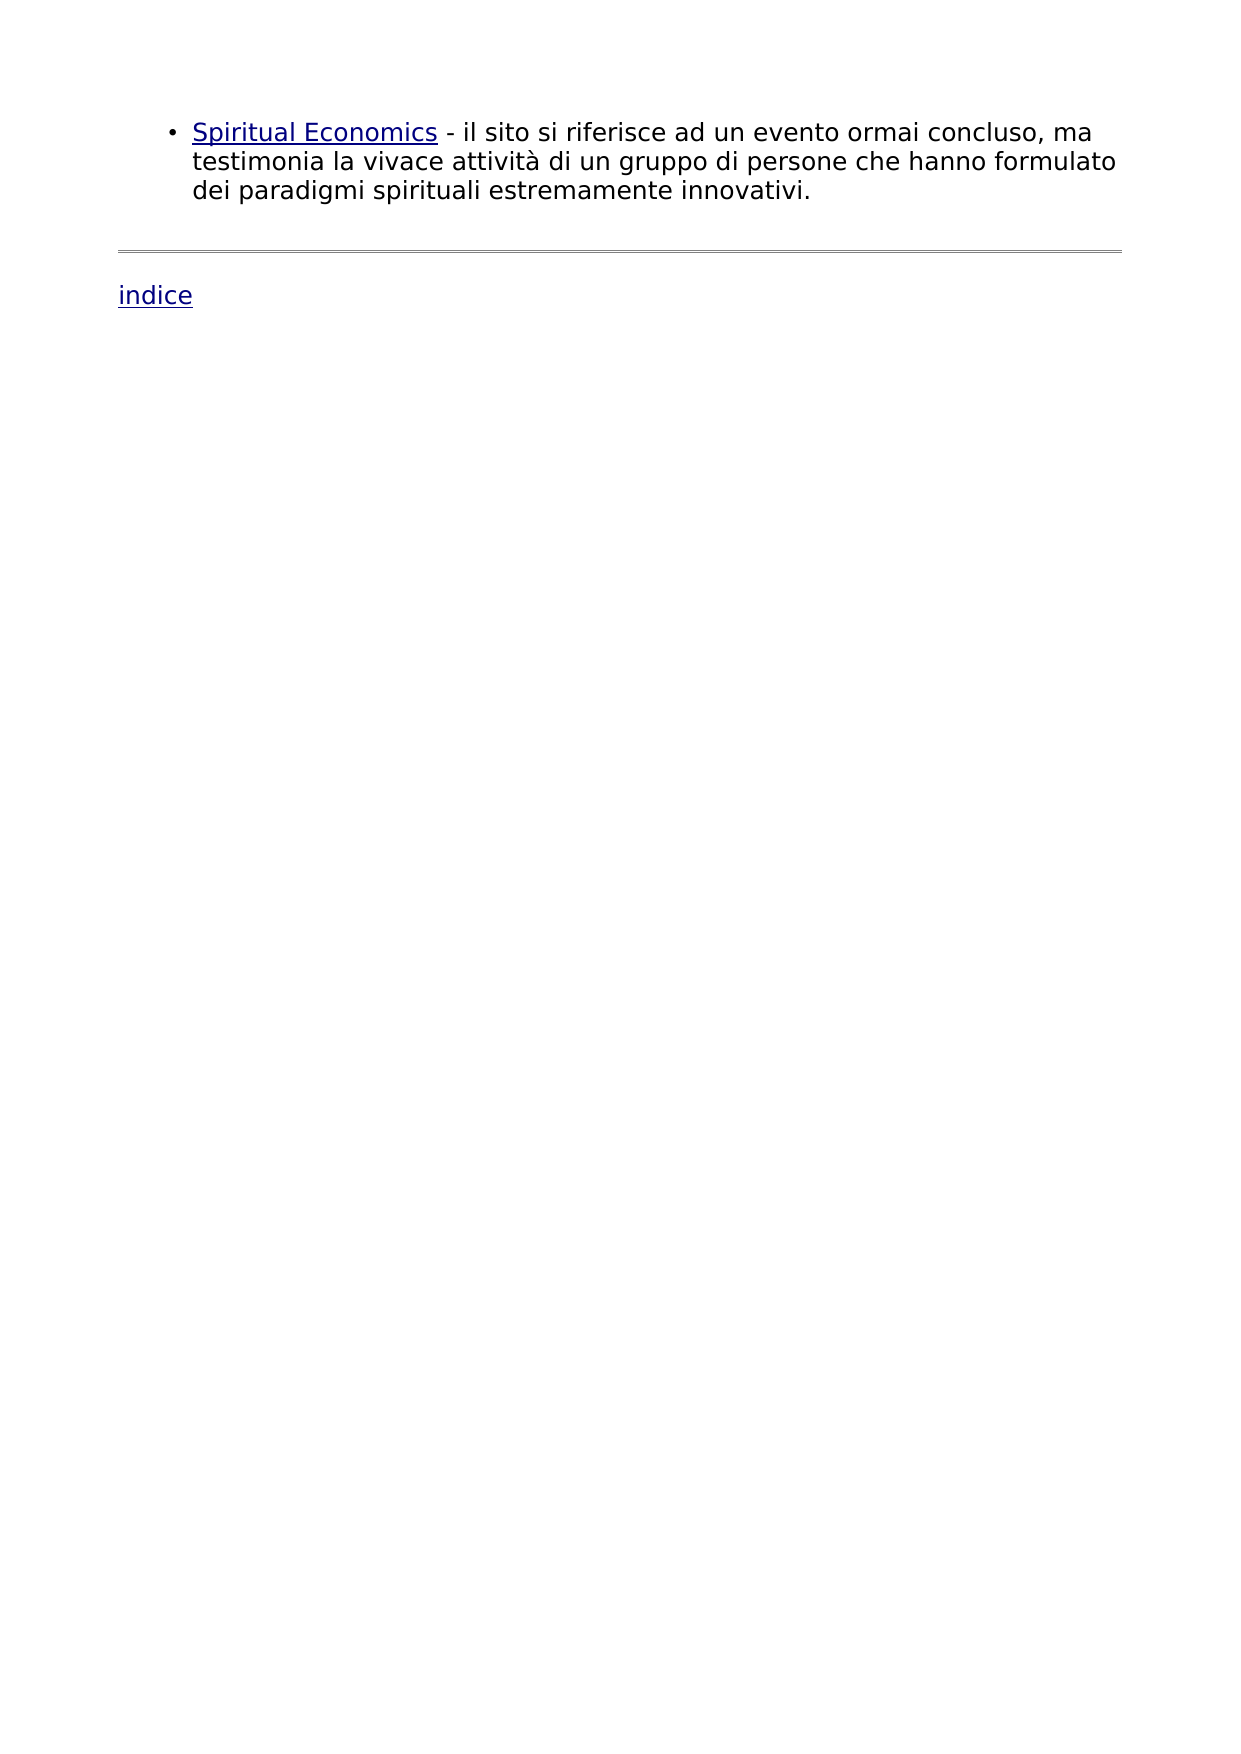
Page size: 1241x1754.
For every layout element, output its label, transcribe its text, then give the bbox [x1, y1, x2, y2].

list Spiritual Economics - il sito si riferisce ad un evento ormai concluso, ma testimonia la vivace attività di un gruppo di persone che hanno formulato dei paradigmi spirituali estremamente innovativi. [177, 118, 1122, 206]
text indice [118, 281, 1122, 311]
